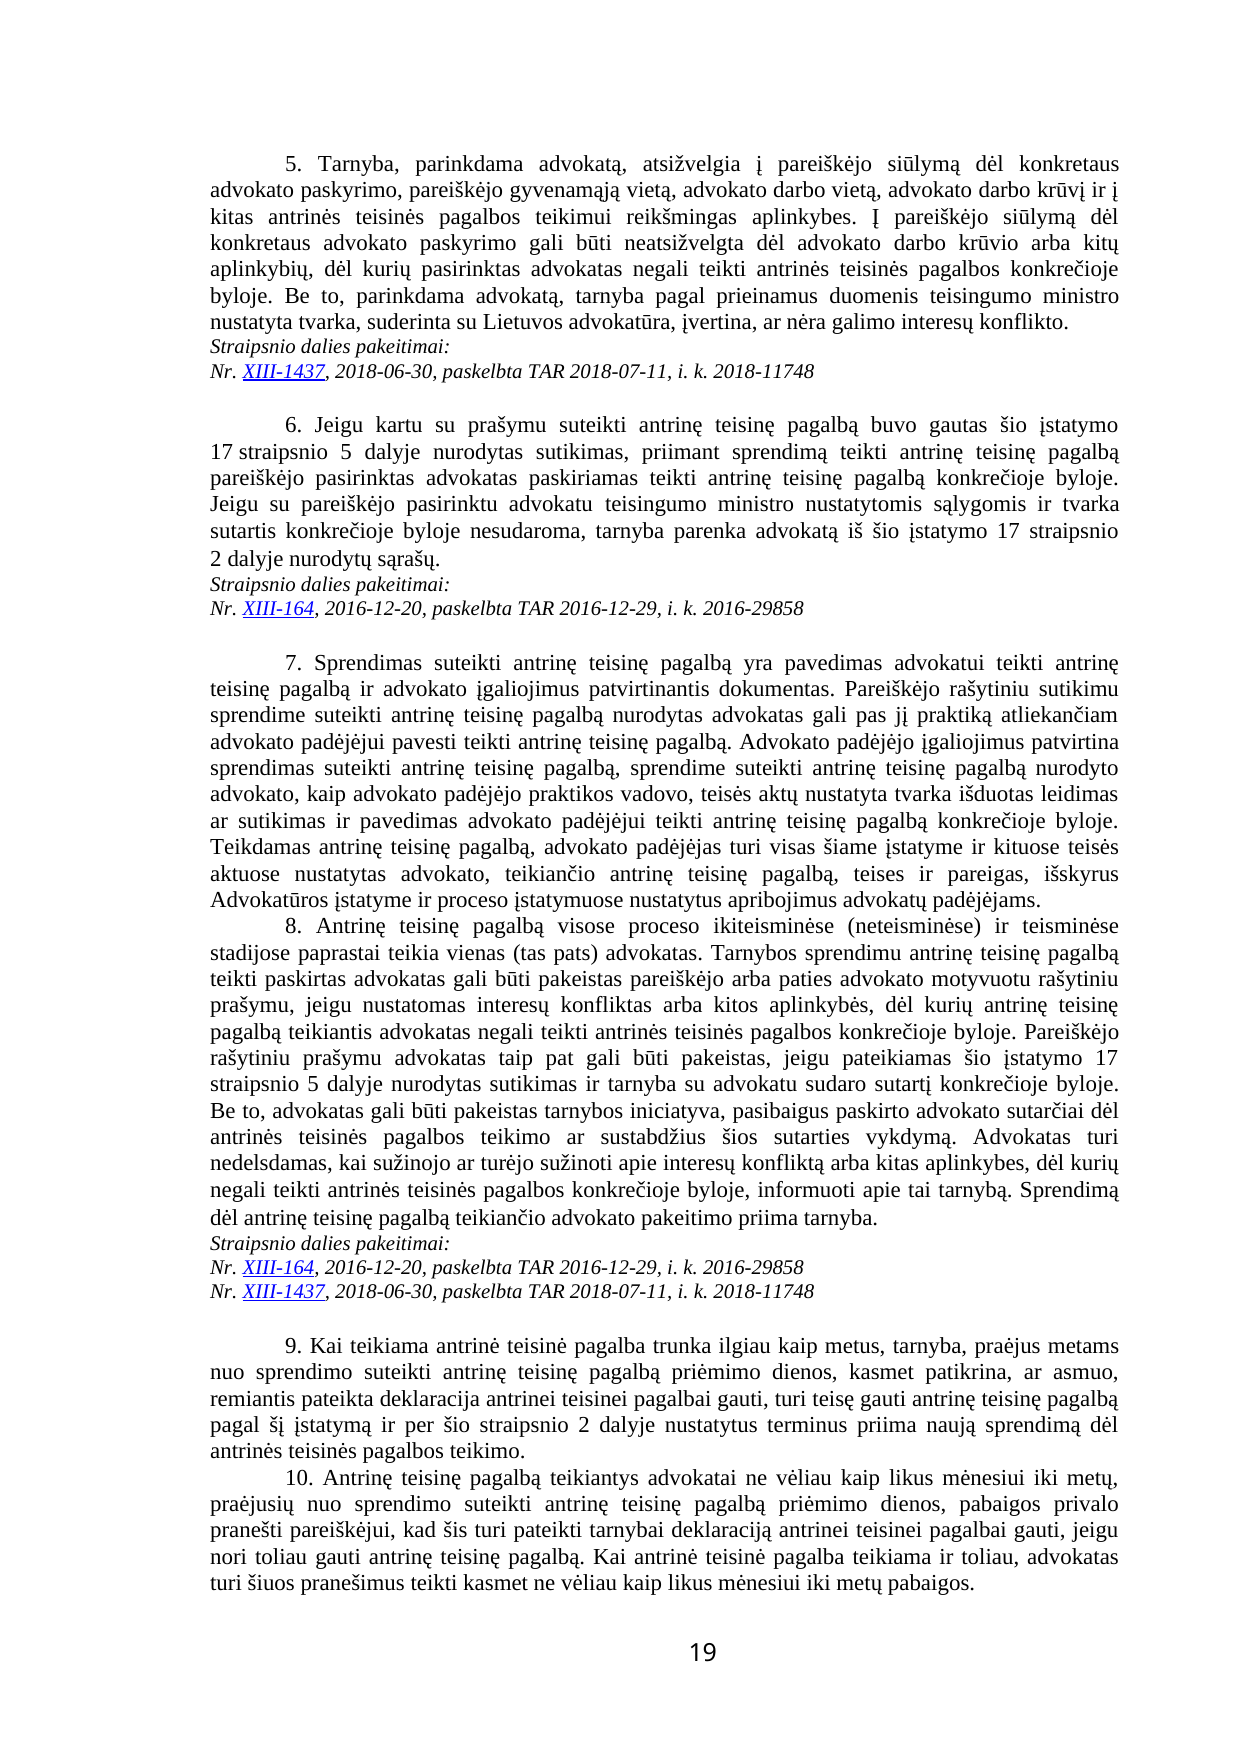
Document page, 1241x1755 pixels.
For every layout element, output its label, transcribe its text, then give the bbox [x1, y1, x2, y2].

text Nr. XIII-1437, 2018-06-30, paskelbta TAR 2018-07-11, i. k. 2018-11748 [210, 1279, 1120, 1303]
text 10. Antrinę teisinę pagalbą teikiantys advokatai ne vėliau kaip likus mėnesiui iki metų, praėjusių nuo sprendimo suteikti antrinę teisinę pagalbą priėmimo dienos, pabaigos privalo pranešti pareiškėjui, kad šis turi pateikti tarnybai deklaraciją antrinei teisinei pagalbai gauti, jeigu nori toliau gauti antrinę teisinę pagalbą. Kai antrinė teisinė pagalba teikiama ir toliau, advokatas turi šiuos pranešimus teikti kasmet ne vėliau kaip likus mėnesiui iki metų pabaigos. [210, 1464, 1120, 1595]
text 6. Jeigu kartu su prašymu suteikti antrinę teisinę pagalbą buvo gautas šio įstatymo 17 straipsnio 5 dalyje nurodytas sutikimas, priimant sprendimą teikti antrinę teisinę pagalbą pareiškėjo pasirinktas advokatas paskiriamas teikti antrinę teisinę pagalbą konkrečioje byloje. Jeigu su pareiškėjo pasirinktu advokatu teisingumo ministro nustatytomis sąlygomis ir tvarka sutartis konkrečioje byloje nesudaroma, tarnyba parenka advokatą iš šio įstatymo 17 straipsnio 2 dalyje nurodytų sąrašų. [210, 411, 1120, 572]
text Straipsnio dalies pakeitimai: [210, 1231, 1120, 1255]
text Nr. XIII-164, 2016-12-20, paskelbta TAR 2016-12-29, i. k. 2016-29858 [210, 1255, 1120, 1279]
text Nr. XIII-164, 2016-12-20, paskelbta TAR 2016-12-29, i. k. 2016-29858 [210, 596, 1120, 620]
text 9. Kai teikiama antrinė teisinė pagalba trunka ilgiau kaip metus, tarnyba, praėjus metams nuo sprendimo suteikti antrinę teisinę pagalbą priėmimo dienos, kasmet patikrina, ar asmuo, remiantis pateikta deklaracija antrinei teisinei pagalbai gauti, turi teisę gauti antrinę teisinę pagalbą pagal šį įstatymą ir per šio straipsnio 2 dalyje nustatytus terminus priima naują sprendimą dėl antrinės teisinės pagalbos teikimo. [210, 1332, 1120, 1464]
text 7. Sprendimas suteikti antrinę teisinę pagalbą yra pavedimas advokatui teikti antrinę teisinę pagalbą ir advokato įgaliojimus patvirtinantis dokumentas. Pareiškėjo rašytiniu sutikimu sprendime suteikti antrinę teisinę pagalbą nurodytas advokatas gali pas jį praktiką atliekančiam advokato padėjėjui pavesti teikti antrinę teisinę pagalbą. Advokato padėjėjo įgaliojimus patvirtina sprendimas suteikti antrinę teisinę pagalbą, sprendime suteikti antrinę teisinę pagalbą nurodyto advokato, kaip advokato padėjėjo praktikos vadovo, teisės aktų nustatyta tvarka išduotas leidimas ar sutikimas ir pavedimas advokato padėjėjui teikti antrinę teisinę pagalbą konkrečioje byloje. Teikdamas antrinę teisinę pagalbą, advokato padėjėjas turi visas šiame įstatyme ir kituose teisės aktuose nustatytas advokato, teikiančio antrinę teisinę pagalbą, teises ir pareigas, išskyrus Advokatūros įstatyme ir proceso įstatymuose nustatytus apribojimus advokatų padėjėjams. [210, 649, 1120, 912]
text Straipsnio dalies pakeitimai: [210, 572, 1120, 596]
text Nr. XIII-1437, 2018-06-30, paskelbta TAR 2018-07-11, i. k. 2018-11748 [210, 358, 1120, 383]
text 8. Antrinę teisinę pagalbą visose proceso ikiteisminėse (neteisminėse) ir teisminėse stadijose paprastai teikia vienas (tas pats) advokatas. Tarnybos sprendimu antrinę teisinę pagalbą teikti paskirtas advokatas gali būti pakeistas pareiškėjo arba paties advokato motyvuotu rašytiniu prašymu, jeigu nustatomas interesų konfliktas arba kitos aplinkybės, dėl kurių antrinę teisinę pagalbą teikiantis advokatas negali teikti antrinės teisinės pagalbos konkrečioje byloje. Pareiškėjo rašytiniu prašymu advokatas taip pat gali būti pakeistas, jeigu pateikiamas šio įstatymo 17 straipsnio 5 dalyje nurodytas sutikimas ir tarnyba su advokatu sudaro sutartį konkrečioje byloje. Be to, advokatas gali būti pakeistas tarnybos iniciatyva, pasibaigus paskirto advokato sutarčiai dėl antrinės teisinės pagalbos teikimo ar sustabdžius šios sutarties vykdymą. Advokatas turi nedelsdamas, kai sužinojo ar turėjo sužinoti apie interesų konfliktą arba kitas aplinkybes, dėl kurių negali teikti antrinės teisinės pagalbos konkrečioje byloje, informuoti apie tai tarnybą. Sprendimą dėl antrinę teisinę pagalbą teikiančio advokato pakeitimo priima tarnyba. [210, 912, 1120, 1231]
text 5. Tarnyba, parinkdama advokatą, atsižvelgia į pareiškėjo siūlymą dėl konkretaus advokato paskyrimo, pareiškėjo gyvenamąją vietą, advokato darbo vietą, advokato darbo krūvį ir į kitas antrinės teisinės pagalbos teikimui reikšmingas aplinkybes. Į pareiškėjo siūlymą dėl konkretaus advokato paskyrimo gali būti neatsižvelgta dėl advokato darbo krūvio arba kitų aplinkybių, dėl kurių pasirinktas advokatas negali teikti antrinės teisinės pagalbos konkrečioje byloje. Be to, parinkdama advokatą, tarnyba pagal prieinamus duomenis teisingumo ministro nustatyta tvarka, suderinta su Lietuvos advokatūra, įvertina, ar nėra galimo interesų konflikto. [210, 150, 1120, 334]
text Straipsnio dalies pakeitimai: [210, 334, 1120, 358]
